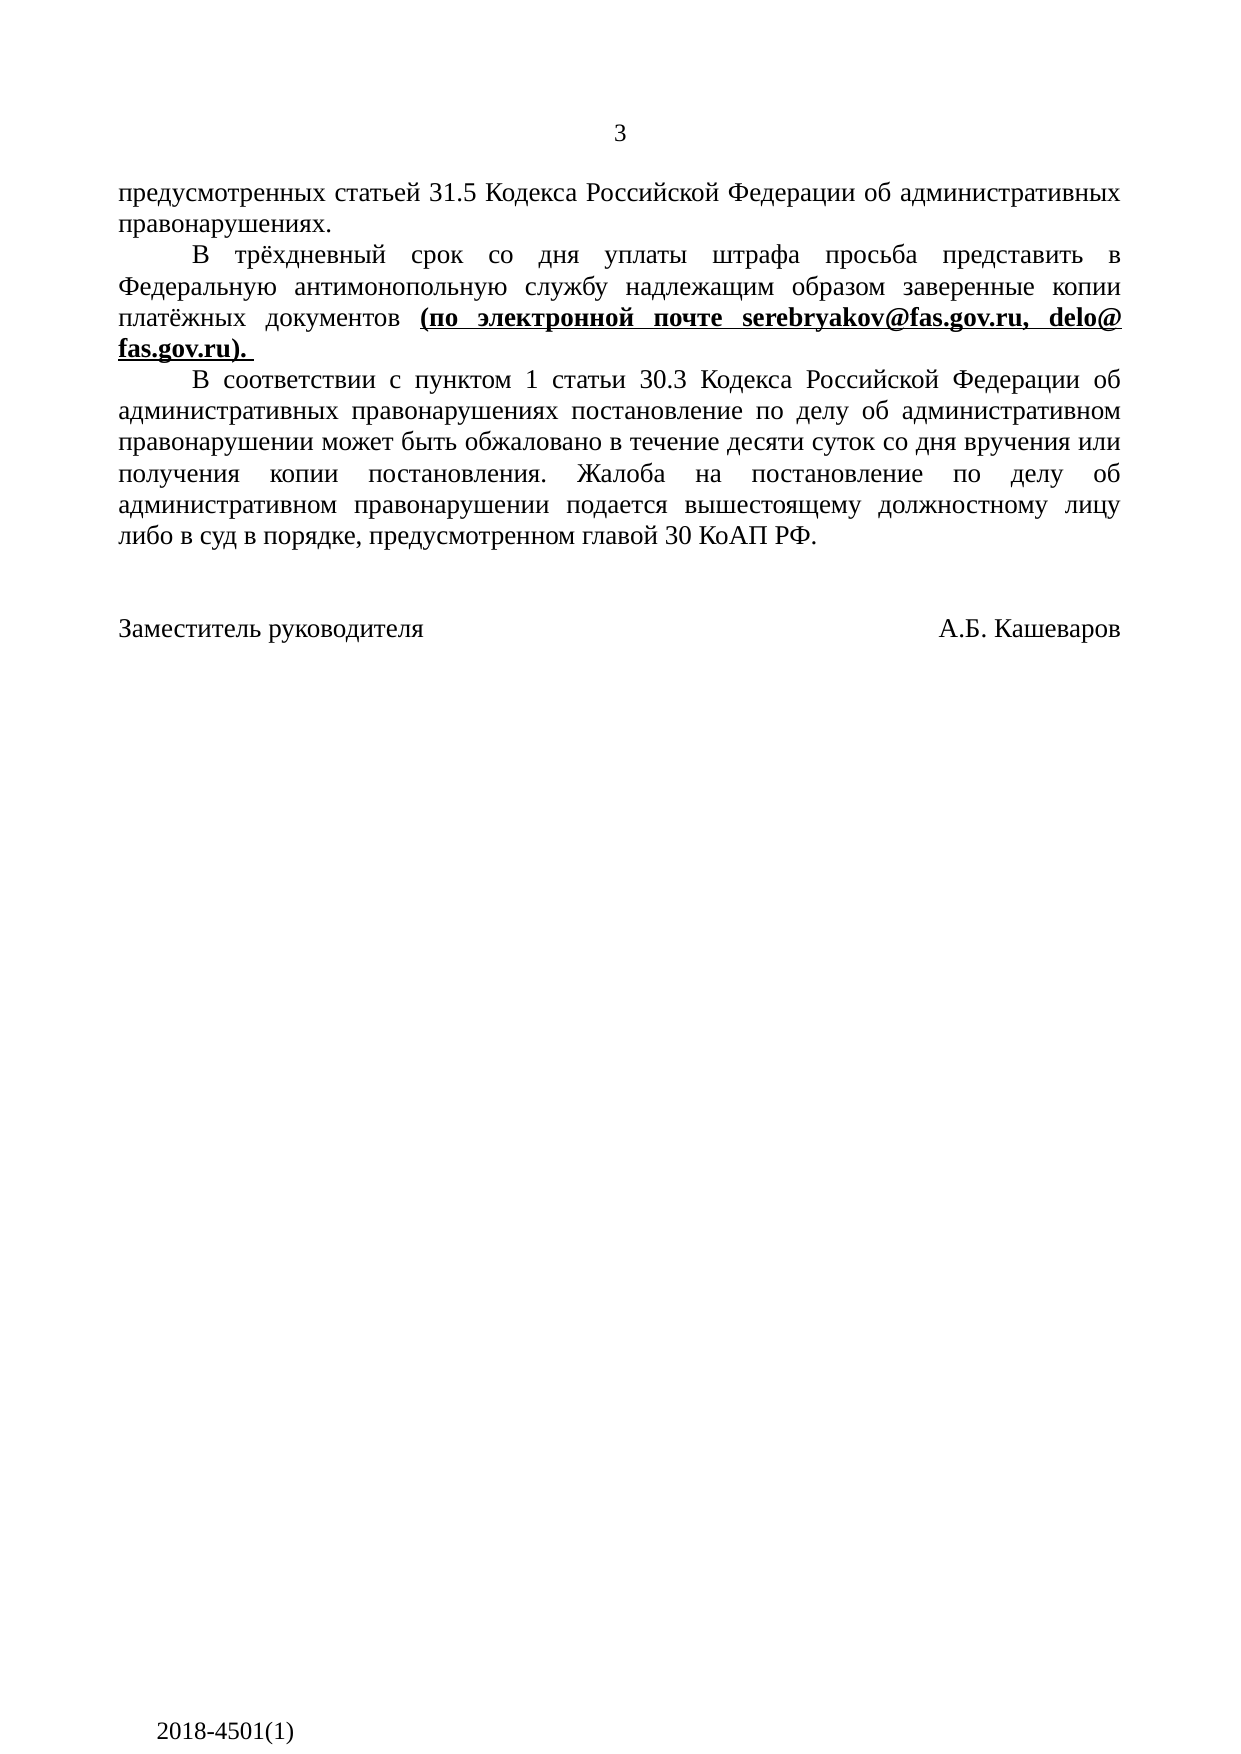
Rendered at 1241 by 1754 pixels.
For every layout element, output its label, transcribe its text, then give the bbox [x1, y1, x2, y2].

text В соответствии с пунктом 1 статьи 30.3 Кодекса Российской Федерации об административных правонарушениях постановление по делу об административном правонарушении может быть обжаловано в течение десяти суток со дня вручения или получения копии постановления. Жалоба на постановление по делу об административном правонарушении подается вышестоящему должностному лицу либо в суд в порядке, предусмотренном главой 30 КоАП РФ. [118, 363, 1122, 550]
text предусмотренных статьей 31.5 Кодекса Российской Федерации об административных правонарушениях. [118, 176, 1122, 239]
text В трёхдневный срок со дня уплаты штрафа просьба представить в Федеральную антимонопольную службу надлежащим образом заверенные копии платёжных документов (по электронной почте serebryakov@fas.gov.ru, delo@ fas.gov.ru). [118, 239, 1122, 363]
text Заместитель руководителя А.Б. Кашеваров [118, 612, 1122, 643]
